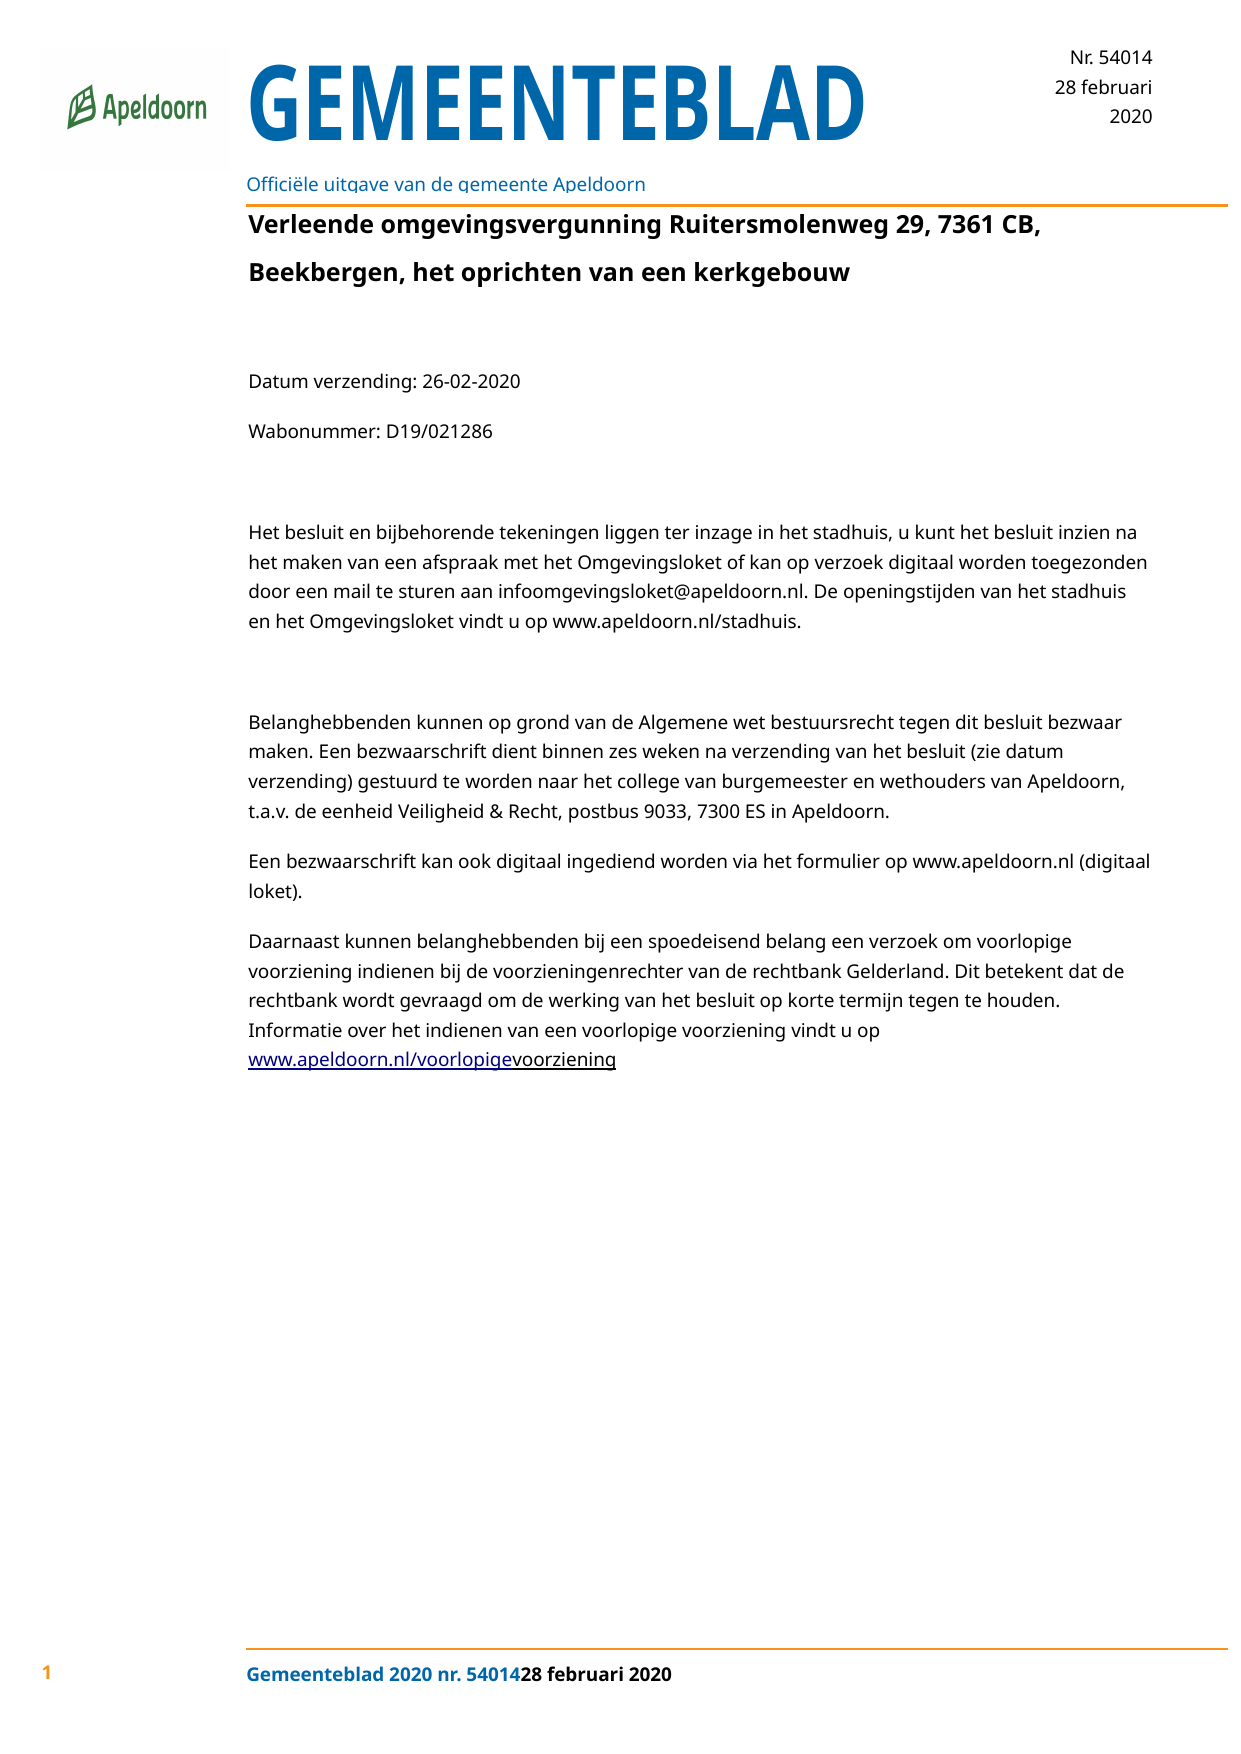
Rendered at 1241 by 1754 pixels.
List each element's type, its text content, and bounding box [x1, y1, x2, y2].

text Belanghebbenden kunnen op grond van de Algemene wet bestuursrecht tegen dit besluit bezwaar maken. Een bezwaarschrift dient binnen zes weken na verzending van het besluit (zie datum verzending) gestuurd te worden naar het college van burgemeester en wethouders van Apeldoorn, t.a.v. de eenheid Veiligheid & Recht, postbus 9033, 7300 ES in Apeldoorn. [248, 709, 1152, 824]
picture [41, 47, 231, 172]
text Daarnaast kunnen belanghebbenden bij een spoedeisend belang een verzoek om voorlopige voorziening indienen bij de voorzieningenrechter van de rechtbank Gelderland. Dit betekent dat de rechtbank wordt gevraagd om de werking van het besluit op korte termijn tegen te houden. Informatie over het indienen van een voorlopige voorziening vindt u op www.apeldoorn.nl/voorlopigevoorziening [248, 928, 1152, 1072]
text Verleende omgevingsvergunning Ruitersmolenweg 29, 7361 CB, Beekbergen, het oprichten van een kerkgebouw [248, 207, 1152, 288]
text Een bezwaarschrift kan ook digitaal ingediend worden via het formulier op www.apeldoorn.nl (digitaal loket). [248, 848, 1152, 904]
text Het besluit en bijbehorende tekeningen liggen ter inzage in het stadhuis, u kunt het besluit inzien na het maken van een afspraak met het Omgevingsloket of kan op verzoek digitaal worden toegezonden door een mail te sturen aan infoomgevingsloket@apeldoorn.nl. De openingstijden van het stadhuis en het Omgevingsloket vindt u op www.apeldoorn.nl/stadhuis. [248, 519, 1152, 634]
text Wabonummer: D19/021286 [248, 419, 1152, 444]
text Datum verzending: 26-02-2020 [248, 368, 1152, 394]
